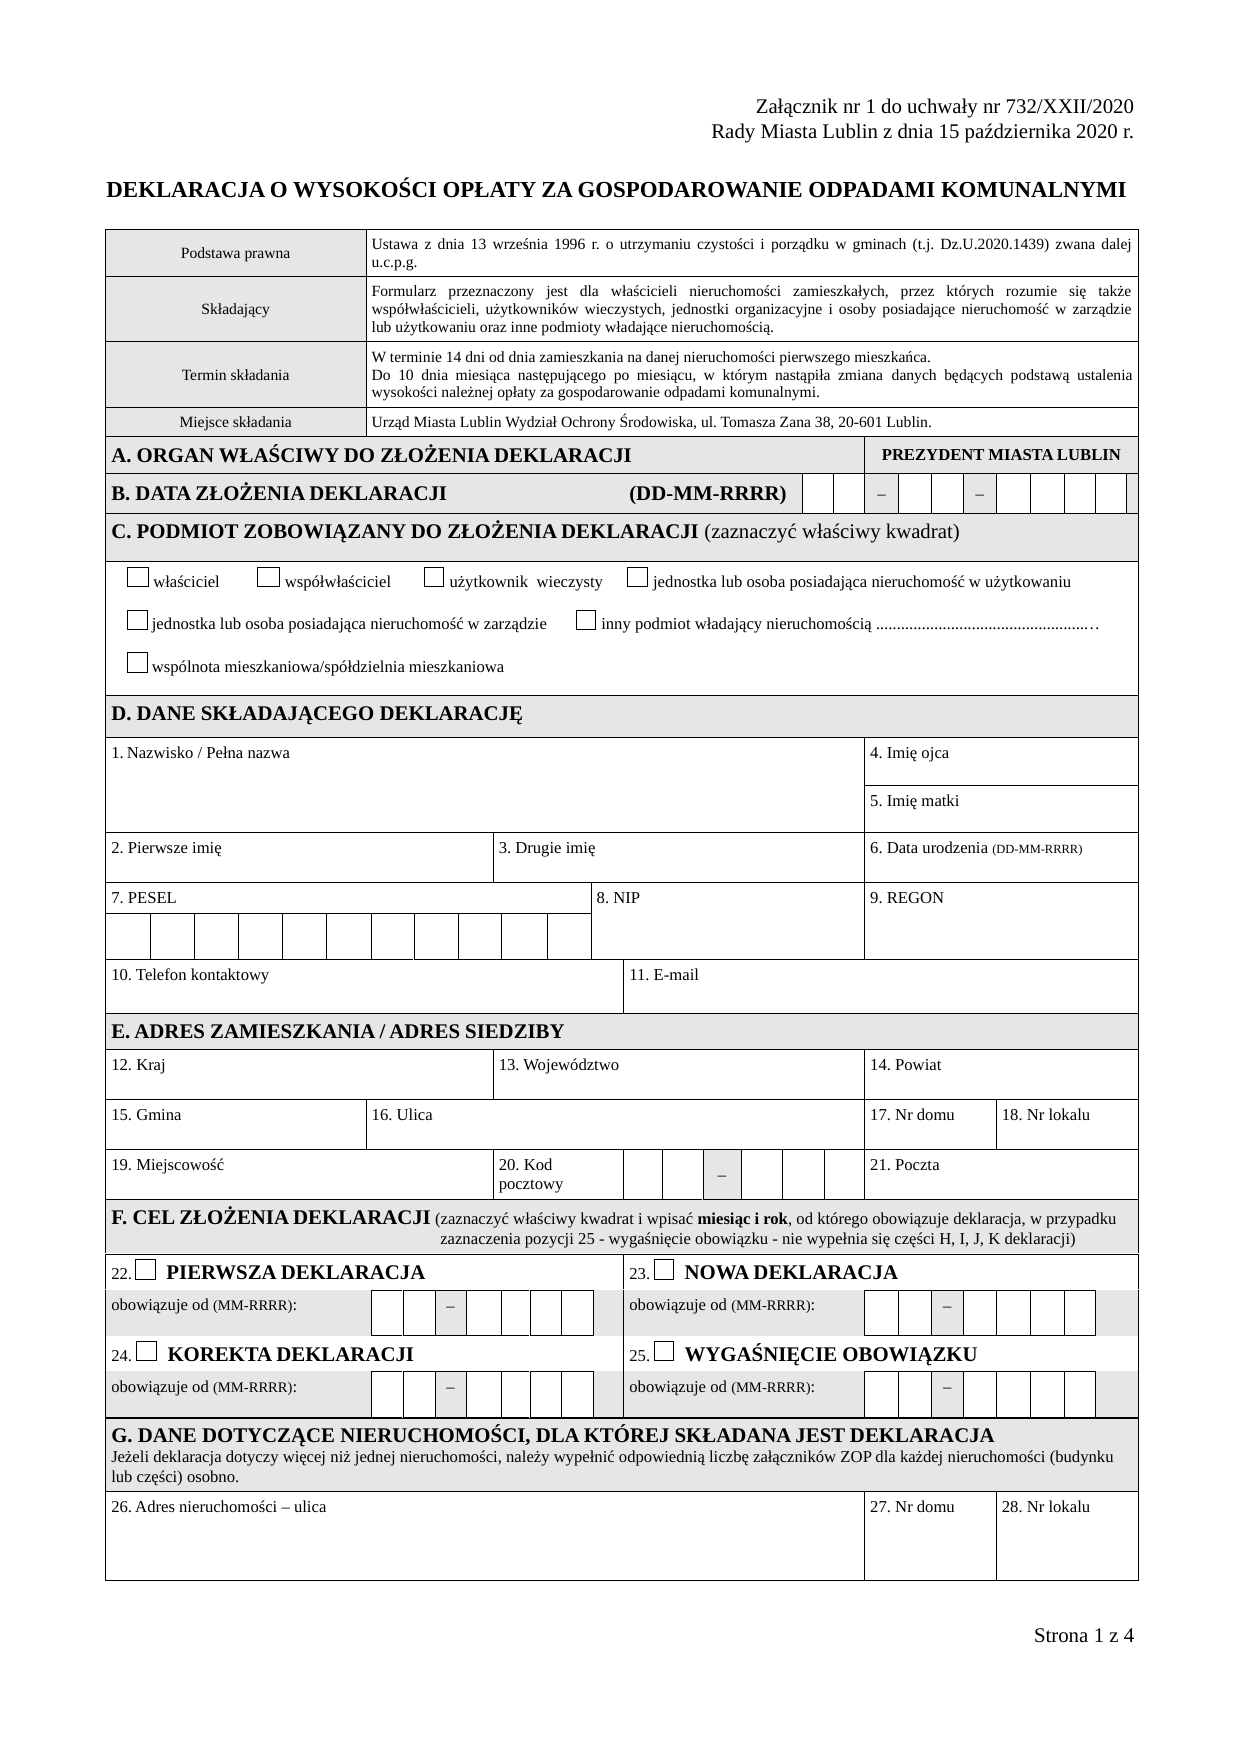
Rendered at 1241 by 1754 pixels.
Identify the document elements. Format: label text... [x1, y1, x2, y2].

table_cell Urząd Miasta Lublin Wydział Ochrony Środowiska, ul. Tomasza Zana 38, 20-601 Lublin. [367, 408, 1138, 436]
table_cell [1031, 1372, 1064, 1417]
table_cell 7. PESEL [106, 883, 591, 913]
table_cell [899, 1372, 931, 1417]
table_cell E. ADRES ZAMIESZKANIA / ADRES SIEDZIBY [106, 1014, 1138, 1049]
table_cell [594, 1290, 623, 1336]
table_cell 27. Nr domu [865, 1492, 996, 1580]
table_cell [106, 914, 150, 959]
table_cell [1096, 474, 1126, 513]
table_cell obowiązuje od (MM-RRRR): [624, 1290, 864, 1336]
table_cell obowiązuje od (MM-RRRR): [624, 1371, 864, 1417]
table_cell 15. Gmina [106, 1100, 366, 1149]
table_cell [742, 1150, 782, 1199]
table_cell – [964, 474, 996, 513]
table_cell [404, 1291, 435, 1335]
table_cell 22. PIERWSZA DEKLARACJA [106, 1255, 623, 1289]
table_cell [372, 1372, 402, 1417]
table_cell 13. Województwo [494, 1050, 864, 1099]
table_cell obowiązuje od (MM-RRRR): [106, 1371, 371, 1417]
text Załącznik nr 1 do uchwały nr 732/XXII/2020 [106, 94, 1134, 118]
table_cell [562, 1372, 593, 1417]
table_cell [404, 1372, 435, 1417]
table_cell [899, 1291, 931, 1335]
table_cell 8. NIP [592, 883, 864, 959]
table_cell [415, 914, 458, 959]
table_cell [1031, 1291, 1064, 1335]
table_cell [372, 914, 413, 959]
table_cell [327, 914, 371, 959]
table_cell [1065, 1291, 1095, 1335]
table_cell [1127, 474, 1138, 513]
table_cell Składający [106, 277, 366, 341]
table_cell [624, 1150, 662, 1199]
table_cell [865, 1372, 898, 1417]
table_cell 24. KOREKTA DEKLARACJI [106, 1336, 623, 1371]
table_cell – [704, 1150, 741, 1199]
table_cell PREZYDENT MIASTA LUBLIN [865, 437, 1138, 473]
table_cell [594, 1371, 623, 1417]
table_cell G. DANE DOTYCZĄCE NIERUCHOMOŚCI, DLA KTÓREJ SKŁADANA JEST DEKLARACJA Jeżeli deklaracja dotyczy więcej niż jednej nieruchomości, należy wypełnić odpowiednią liczbę załączników ZOP dla każdej nieruchomości (budynku lub części) osobno. [106, 1419, 1138, 1491]
table_cell [239, 914, 282, 959]
table_cell 23. NOWA DEKLARACJA [624, 1255, 1138, 1289]
table_cell [502, 1372, 529, 1417]
table_cell 26. Adres nieruchomości – ulica [106, 1492, 864, 1580]
table_header Ustawa z dnia 13 września 1996 r. o utrzymaniu czystości i porządku w gminach (t.j. Dz.U.2020.1439) zwana dalej u.c.p.g. [367, 230, 1138, 276]
table_cell – [436, 1291, 466, 1335]
table_cell A. ORGAN WŁAŚCIWY DO ZŁOŻENIA DEKLARACJI [106, 437, 864, 473]
table_cell – [436, 1372, 466, 1417]
table_cell [1031, 474, 1064, 513]
table_cell 28. Nr lokalu [997, 1492, 1138, 1580]
table_cell [151, 914, 194, 959]
table_cell [372, 1291, 402, 1335]
table_cell 19. Miejscowość [106, 1150, 493, 1199]
table_cell [997, 474, 1030, 513]
table_cell [803, 474, 833, 513]
table_cell 25. WYGAŚNIĘCIE OBOWIĄZKU [624, 1336, 1138, 1371]
table_cell [663, 1150, 702, 1199]
table_cell 9. REGON [865, 883, 1138, 959]
table_cell [865, 1291, 898, 1335]
table_cell [502, 914, 547, 959]
table_cell [531, 1372, 561, 1417]
table_cell [899, 474, 931, 513]
text Rady Miasta Lublin z dnia 15 października 2020 r. [106, 118, 1134, 143]
text DEKLARACJA O WYSOKOŚCI OPŁATY ZA GOSPODAROWANIE ODPADAMI KOMUNALNYMI [106, 176, 1134, 202]
table_cell 1. Nazwisko / Pełna nazwa [106, 738, 864, 832]
table_cell [467, 1291, 501, 1335]
table_cell 21. Poczta [865, 1150, 1138, 1199]
table_cell C. PODMIOT ZOBOWIĄZANY DO ZŁOŻENIA DEKLARACJI (zaznaczyć właściwy kwadrat) [106, 514, 1138, 561]
table_cell D. DANE SKŁADAJĄCEGO DEKLARACJĘ [106, 696, 1138, 737]
table_cell – [932, 1291, 963, 1335]
table_cell – [865, 474, 898, 513]
table_cell 4. Imię ojca [865, 738, 1138, 785]
table_cell Formularz przeznaczony jest dla właścicieli nieruchomości zamieszkałych, przez których rozumie się także współwłaścicieli, użytkowników wieczystych, jednostki organizacyjne i osoby posiadające nieruchomość w zarządzie lub użytkowaniu oraz inne podmioty władające nieruchomością. [367, 277, 1138, 341]
table_cell 20. Kod pocztowy [494, 1150, 623, 1199]
table_cell [997, 1291, 1030, 1335]
table_cell [932, 474, 963, 513]
table_cell 18. Nr lokalu [997, 1100, 1138, 1149]
table_cell [502, 1291, 529, 1335]
table_cell 6. Data urodzenia (DD-MM-RRRR) [865, 833, 1138, 882]
table_cell 3. Drugie imię [494, 833, 864, 882]
table_cell [562, 1291, 593, 1335]
table_cell właściciel współwłaściciel użytkownik wieczysty jednostka lub osoba posiadająca nieruchomość w użytkowaniu jednostka lub osoba posiadająca nieruchomość w zarządzie inny podmiot władający nieruchomością ..................................................… wspólnota mieszkaniowa/spółdzielnia mieszkaniowa [106, 562, 1138, 695]
table_cell 11. E-mail [624, 960, 1138, 1013]
table_cell F. CEL ZŁOŻENIA DEKLARACJI (zaznaczyć właściwy kwadrat i wpisać miesiąc i rok, od którego obowiązuje deklaracja, w przypadku zaznaczenia pozycji 25 - wygaśnięcie obowiązku - nie wypełnia się części H, I, J, K deklaracji) [106, 1200, 1138, 1253]
table_cell 2. Pierwsze imię [106, 833, 493, 882]
table_cell Miejsce składania [106, 408, 366, 436]
table_header Podstawa prawna [106, 230, 366, 276]
table_cell Termin składania [106, 342, 366, 407]
table_cell [459, 914, 501, 959]
table_cell 10. Telefon kontaktowy [106, 960, 623, 1013]
table_cell obowiązuje od (MM-RRRR): [106, 1290, 371, 1336]
table_cell 5. Imię matki [865, 786, 1138, 832]
table_cell 16. Ulica [367, 1100, 864, 1149]
table_cell [1065, 474, 1095, 513]
table_cell [548, 914, 591, 959]
table_cell 17. Nr domu [865, 1100, 996, 1149]
table_cell B. DATA ZŁOŻENIA DEKLARACJI (DD-MM-RRRR) [106, 474, 802, 513]
table_cell 14. Powiat [865, 1050, 1138, 1099]
table_cell [997, 1372, 1030, 1417]
table_cell [825, 1150, 864, 1199]
table_cell 12. Kraj [106, 1050, 493, 1099]
table_cell W terminie 14 dni od dnia zamieszkania na danej nieruchomości pierwszego mieszkańca. Do 10 dnia miesiąca następującego po miesiącu, w którym nastąpiła zmiana danych będących podstawą ustalenia wysokości należnej opłaty za gospodarowanie odpadami komunalnymi. [367, 342, 1138, 407]
table_cell – [932, 1372, 963, 1417]
table_cell [964, 1291, 996, 1335]
table_cell [834, 474, 864, 513]
table_cell [783, 1150, 824, 1199]
table_cell [1096, 1290, 1138, 1336]
table_cell [1065, 1372, 1095, 1417]
table_cell [1096, 1371, 1138, 1417]
table_cell [195, 914, 238, 959]
table_cell [531, 1291, 561, 1335]
table_cell [283, 914, 326, 959]
table_cell [467, 1372, 501, 1417]
table_cell [964, 1372, 996, 1417]
